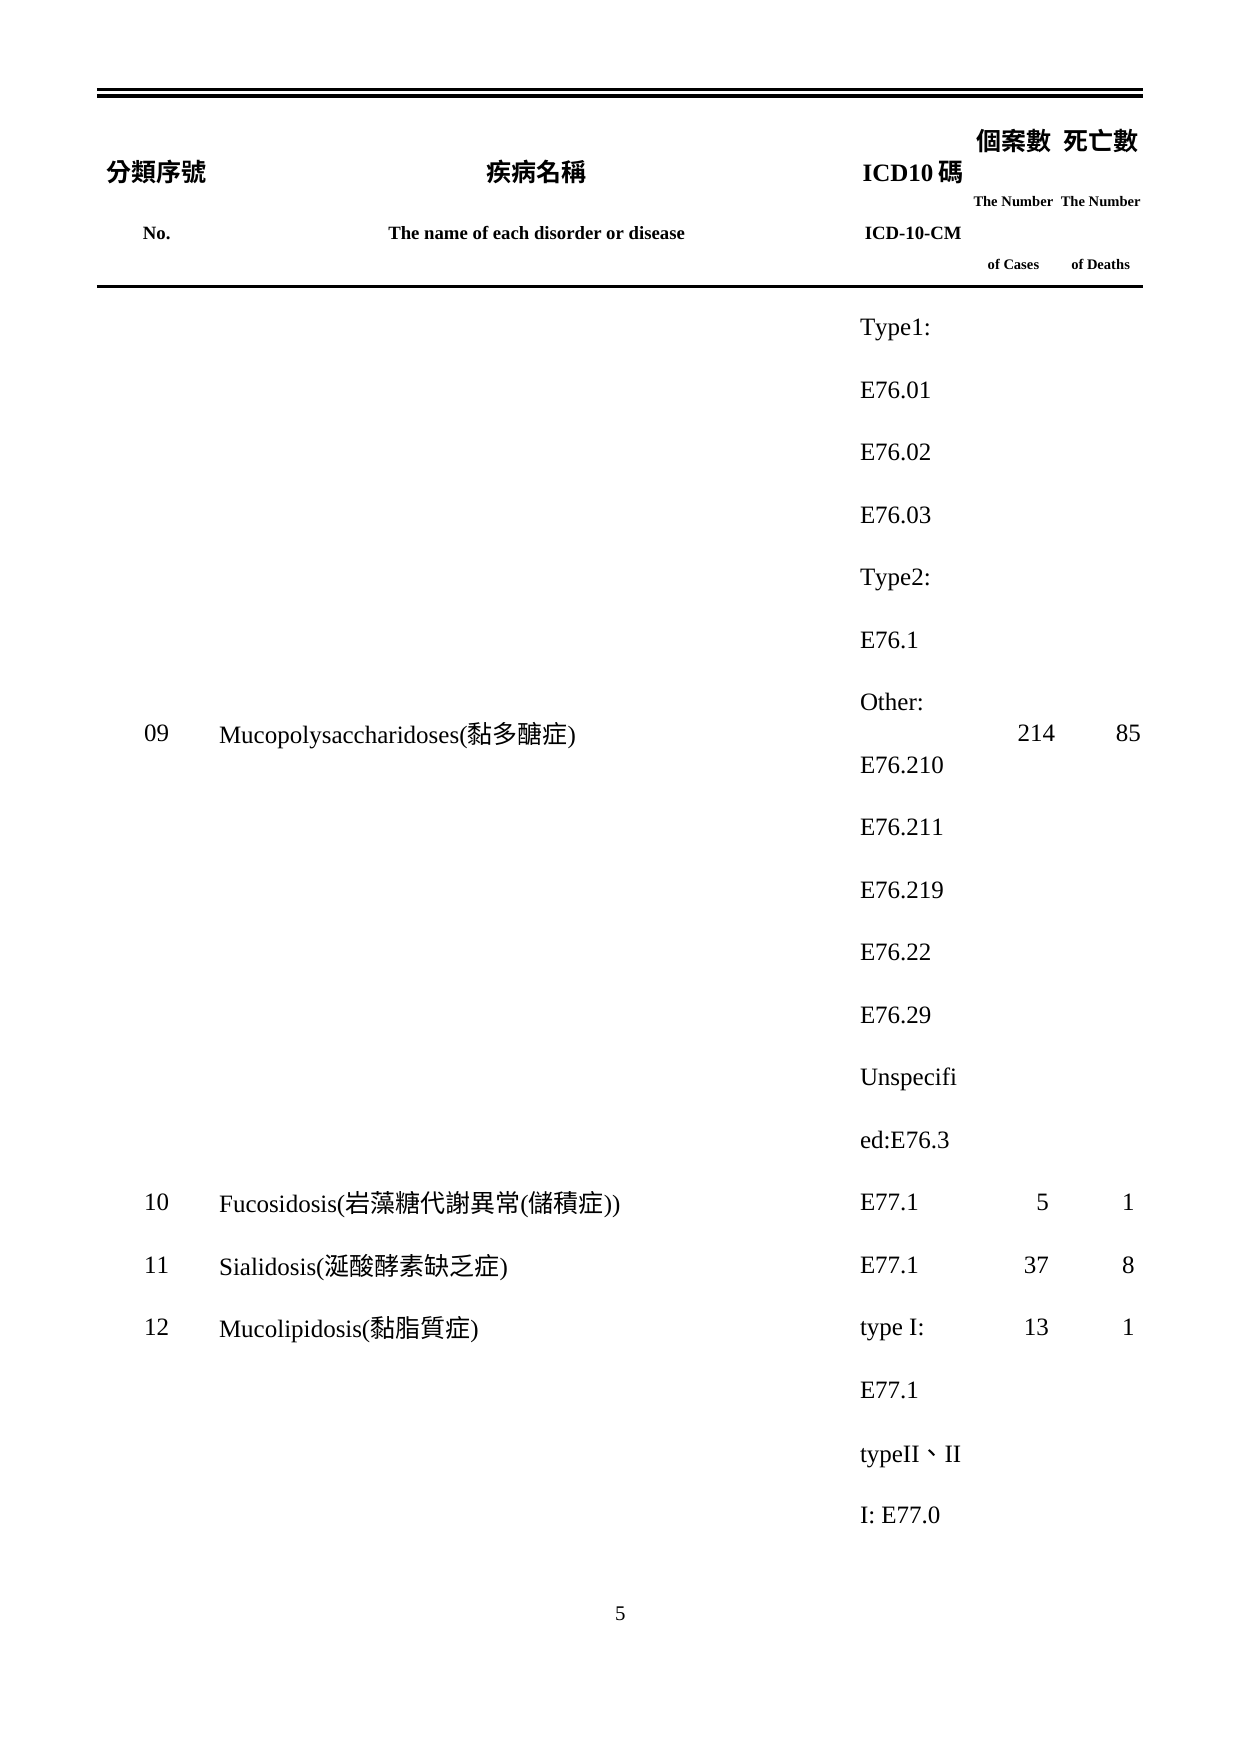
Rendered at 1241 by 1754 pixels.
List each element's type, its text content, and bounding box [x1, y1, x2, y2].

table_cell Mucolipidosis(黏脂質症) [216, 1285, 857, 1535]
table_cell E77.1 [857, 1160, 969, 1222]
table_cell 1 [1058, 1160, 1143, 1222]
table_cell Sialidosis(涎酸酵素缺乏症) [216, 1223, 857, 1285]
table_cell E77.1 [857, 1223, 969, 1285]
table_cell 09 [97, 288, 216, 1160]
table_cell 8 [1058, 1223, 1143, 1285]
table_cell 214 [969, 288, 1057, 1160]
table_cell 12 [97, 1285, 216, 1535]
table_cell Fucosidosis(岩藻糖代謝異常(儲積症)) [216, 1160, 857, 1222]
table_header 疾病名稱 The name of each disorder or disease [216, 98, 857, 285]
table_cell 5 [969, 1160, 1057, 1222]
table_header ICD10碼 ICD-10-CM [857, 98, 969, 285]
table_header 個案數 The Number of Cases [969, 98, 1057, 285]
table_header 分類序號 No. [97, 98, 216, 285]
table_cell 85 [1058, 288, 1143, 1160]
table_cell 1 [1058, 1285, 1143, 1535]
table_cell 11 [97, 1223, 216, 1285]
table_cell type I: E77.1 typeII、III: E77.0 [857, 1285, 969, 1535]
table_cell Type1: E76.01 E76.02 E76.03 Type2: E76.1 Other: E76.210 E76.211 E76.219 E76.22 E76.29 Unspecified:E76.3 [857, 288, 969, 1160]
table_cell 10 [97, 1160, 216, 1222]
table_cell Mucopolysaccharidoses(黏多醣症) [216, 288, 857, 1160]
table_header 死亡數 The Number of Deaths [1058, 98, 1143, 285]
table_cell 37 [969, 1223, 1057, 1285]
table_cell 13 [969, 1285, 1057, 1535]
